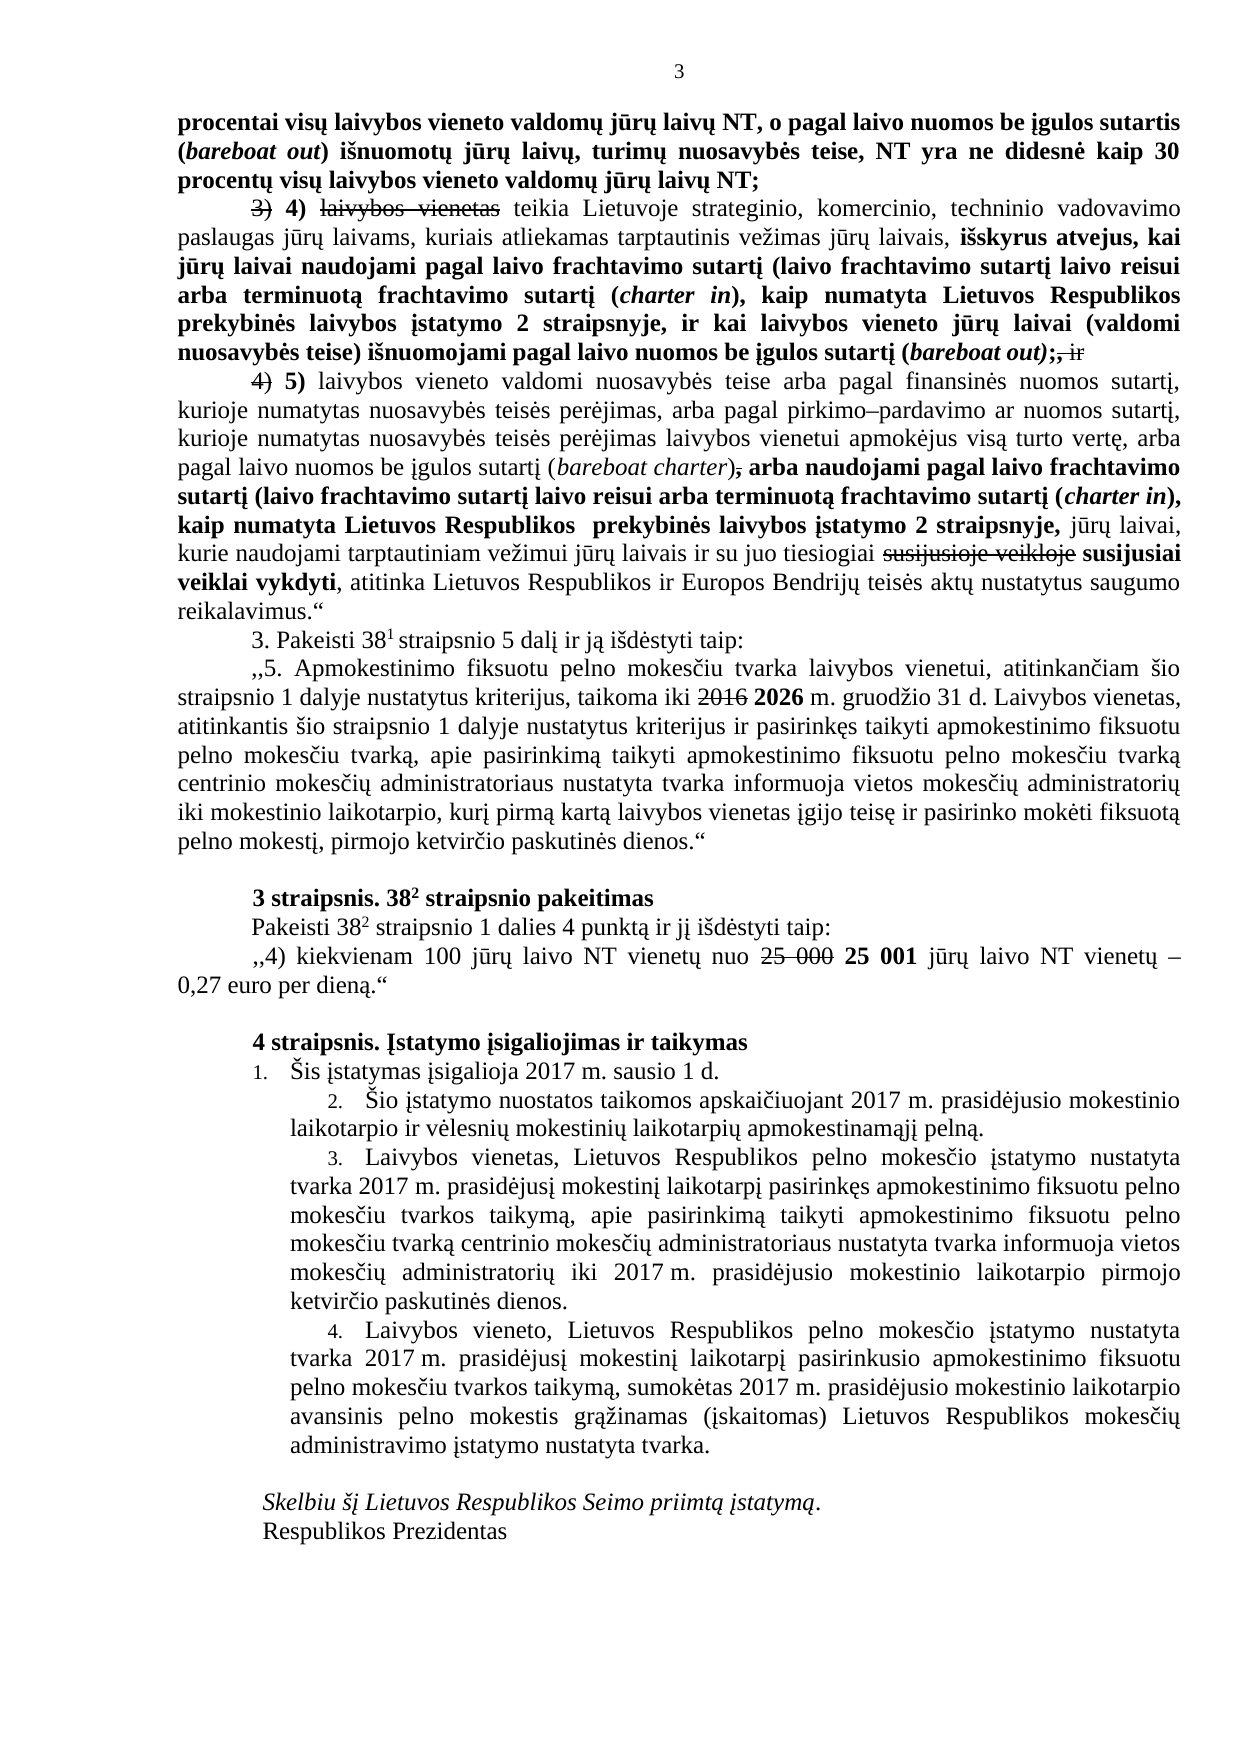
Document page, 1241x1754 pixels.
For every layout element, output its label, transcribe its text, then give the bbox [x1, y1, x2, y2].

list Laivybos vienetas, Lietuvos Respublikos pelno mokesčio įstatymo nustatyta tvarka 2017 m. prasidėjusį mokestinį laikotarpį pasirinkęs apmokestinimo fiksuotu pelno mokesčiu tvarkos taikymą, apie pasirinkimą taikyti apmokestinimo fiksuotu pelno mokesčiu tvarką centrinio mokesčių administratoriaus nustatyta tvarka informuoja vietos mokesčių administratorių iki 2017 m. prasidėjusio mokestinio laikotarpio pirmojo ketvirčio paskutinės dienos. [252, 1142, 1181, 1315]
text 3. Pakeisti 381 straipsnio 5 dalį ir ją išdėstyti taip: [177, 625, 1181, 653]
table_header [1193, 1487, 1240, 1566]
text procentai visų laivybos vieneto valdomų jūrų laivų NT, o pagal laivo nuomos be įgulos sutartis (bareboat out) išnuomotų jūrų laivų, turimų nuosavybės teise, NT yra ne didesnė kaip 30 procentų visų laivybos vieneto valdomų jūrų laivų NT; [177, 107, 1181, 193]
list Šis įstatymas įsigalioja 2017 m. sausio 1 d. [252, 1056, 1181, 1085]
text ,,4) kiekvienam 100 jūrų laivo NT vienetų nuo 25 000 25 001 jūrų laivo NT vienetų – 0,27 euro per dieną.“ [177, 941, 1181, 998]
text ,,5. Apmokestinimo fiksuotu pelno mokesčiu tvarka laivybos vienetui, atitinkančiam šio straipsnio 1 dalyje nustatytus kriterijus, taikoma iki 2016 2026 m. gruodžio 31 d. Laivybos vienetas, atitinkantis šio straipsnio 1 dalyje nustatytus kriterijus ir pasirinkęs taikyti apmokestinimo fiksuotu pelno mokesčiu tvarką, apie pasirinkimą taikyti apmokestinimo fiksuotu pelno mokesčiu tvarką centrinio mokesčių administratoriaus nustatyta tvarka informuoja vietos mokesčių administratorių iki mokestinio laikotarpio, kurį pirmą kartą laivybos vienetas įgijo teisę ir pasirinko mokėti fiksuotą pelno mokestį, pirmojo ketvirčio paskutinės dienos.“ [177, 653, 1181, 855]
text 3) 4) laivybos vienetas teikia Lietuvoje strateginio, komercinio, techninio vadovavimo paslaugas jūrų laivams, kuriais atliekamas tarptautinis vežimas jūrų laivais, išskyrus atvejus, kai jūrų laivai naudojami pagal laivo frachtavimo sutartį (laivo frachtavimo sutartį laivo reisui arba terminuotą frachtavimo sutartį (charter in), kaip numatyta Lietuvos Respublikos prekybinės laivybos įstatymo 2 straipsnyje, ir kai laivybos vieneto jūrų laivai (valdomi nuosavybės teise) išnuomojami pagal laivo nuomos be įgulos sutartį (bareboat out);, ir [177, 193, 1181, 366]
list Šio įstatymo nuostatos taikomos apskaičiuojant 2017 m. prasidėjusio mokestinio laikotarpio ir vėlesnių mokestinių laikotarpių apmokestinamąjį pelną. [252, 1085, 1181, 1142]
list Laivybos vieneto, Lietuvos Respublikos pelno mokesčio įstatymo nustatyta tvarka 2017 m. prasidėjusį mokestinį laikotarpį pasirinkusio apmokestinimo fiksuotu pelno mokesčiu tvarkos taikymą, sumokėtas 2017 m. prasidėjusio mokestinio laikotarpio avansinis pelno mokestis grąžinamas (įskaitomas) Lietuvos Respublikos mokesčių administravimo įstatymo nustatyta tvarka. [252, 1315, 1181, 1458]
text 3 straipsnis. 382 straipsnio pakeitimas [177, 883, 1181, 912]
table_header Skelbiu šį Lietuvos Respublikos Seimo priimtą įstatymą. Respublikos Prezidentas [177, 1487, 1192, 1566]
text 4) 5) laivybos vieneto valdomi nuosavybės teise arba pagal finansinės nuomos sutartį, kurioje numatytas nuosavybės teisės perėjimas, arba pagal pirkimo–pardavimo ar nuomos sutartį, kurioje numatytas nuosavybės teisės perėjimas laivybos vienetui apmokėjus visą turto vertę, arba pagal laivo nuomos be įgulos sutartį (bareboat charter), arba naudojami pagal laivo frachtavimo sutartį (laivo frachtavimo sutartį laivo reisui arba terminuotą frachtavimo sutartį (charter in), kaip numatyta Lietuvos Respublikos prekybinės laivybos įstatymo 2 straipsnyje, jūrų laivai, kurie naudojami tarptautiniam vežimui jūrų laivais ir su juo tiesiogiai susijusioje veikloje susijusiai veiklai vykdyti, atitinka Lietuvos Respublikos ir Europos Bendrijų teisės aktų nustatytus saugumo reikalavimus.“ [177, 366, 1181, 625]
text Pakeisti 382 straipsnio 1 dalies 4 punktą ir jį išdėstyti taip: [177, 912, 1181, 941]
text 4 straipsnis. Įstatymo įsigaliojimas ir taikymas [177, 1027, 1181, 1056]
